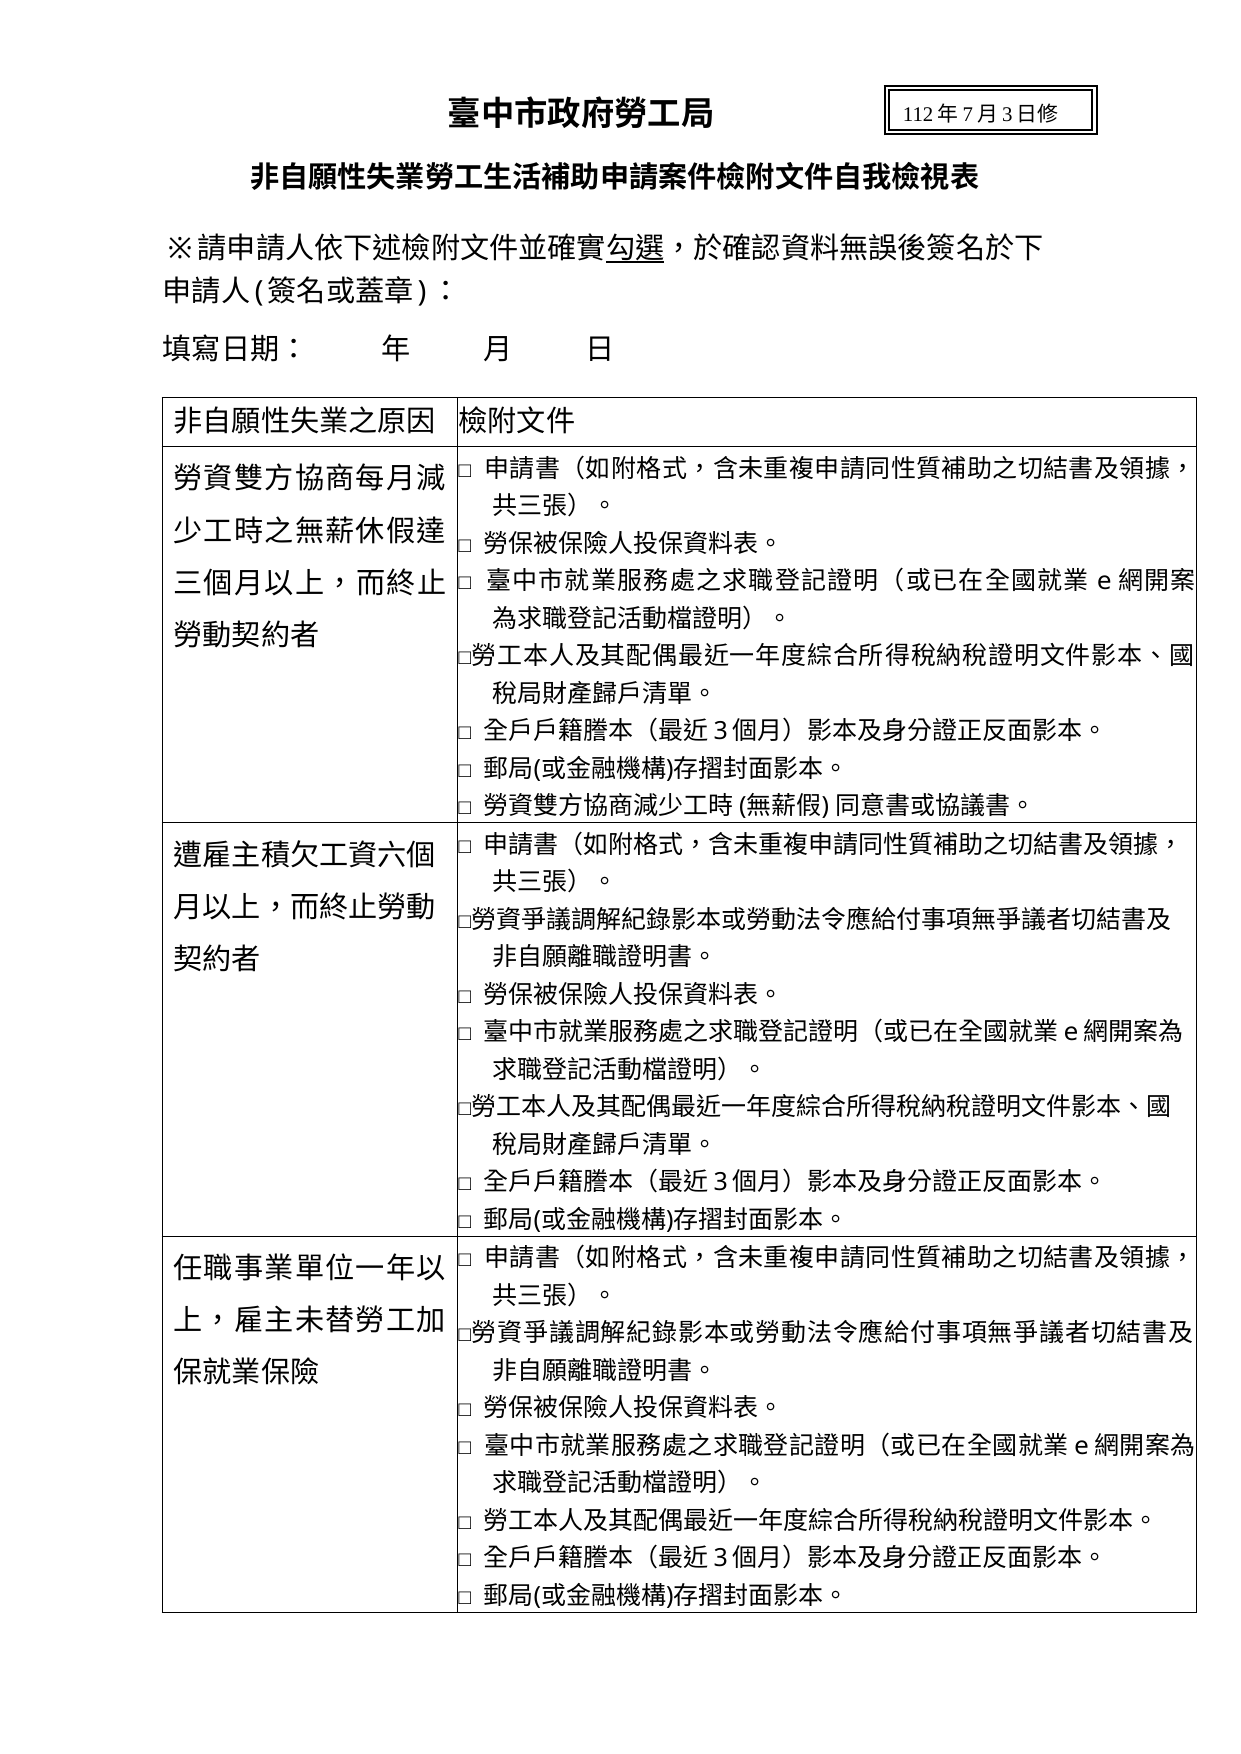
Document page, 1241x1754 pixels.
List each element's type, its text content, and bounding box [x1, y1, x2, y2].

table_cell 任職事業單位一年以上，雇主未替勞工加保就業保險 [163, 1237, 457, 1612]
text 非自願性失業勞工生活補助申請案件檢附文件自我檢視表 [89, 137, 1140, 200]
table_cell 勞資雙方協商每月減少工時之無薪休假達三個月以上，而終止勞動契約者 [163, 447, 457, 822]
table_cell 遭雇主積欠工資六個月以上，而終止勞動契約者 [163, 823, 457, 1236]
table_cell □ 申請書（如附格式，含未重複申請同性質補助之切結書及領據，共三張）。 □勞資爭議調解紀錄影本或勞動法令應給付事項無爭議者切結書及非自願離職證明書。 □ 勞保被保險人投保資料表。 □ 臺中市就業服務處之求職登記證明（或已在全國就業e網開案為求職登記活動檔證明）。 □勞工本人及其配偶最近一年度綜合所得稅納稅證明文件影本、國稅局財產歸戶清單。 □ 全戶戶籍謄本（最近3個月）影本及身分證正反面影本。 □ 郵局(或金融機構)存摺封面影本。 [458, 823, 1196, 1236]
text ※請申請人依下述檢附文件並確實勾選，於確認資料無誤後簽名於下 [89, 225, 1140, 267]
text 申請人(簽名或蓋章)： [89, 267, 1140, 310]
table_header 檢附文件 [458, 398, 1196, 446]
table_header 非自願性失業之原因 [163, 398, 457, 446]
table_cell □ 申請書（如附格式，含未重複申請同性質補助之切結書及領據，共三張）。 □勞資爭議調解紀錄影本或勞動法令應給付事項無爭議者切結書及非自願離職證明書。 □ 勞保被保險人投保資料表。 □ 臺中市就業服務處之求職登記證明（或已在全國就業e網開案為求職登記活動檔證明）。 □ 勞工本人及其配偶最近一年度綜合所得稅納稅證明文件影本。 □ 全戶戶籍謄本（最近3個月）影本及身分證正反面影本。 □ 郵局(或金融機構)存摺封面影本。 [458, 1237, 1196, 1612]
text 填寫日期： 年 月 日 [89, 310, 1140, 372]
text 臺中市政府勞工局 [89, 75, 1140, 137]
table_cell □ 申請書（如附格式，含未重複申請同性質補助之切結書及領據，共三張）。 □ 勞保被保險人投保資料表。 □ 臺中市就業服務處之求職登記證明（或已在全國就業e網開案 為求職登記活動檔證明）。 □勞工本人及其配偶最近一年度綜合所得稅納稅證明文件影本、國稅局財產歸戶清單。 □ 全戶戶籍謄本（最近3個月）影本及身分證正反面影本。 □ 郵局(或金融機構)存摺封面影本。 □ 勞資雙方協商減少工時 (無薪假) 同意書或協議書。 [458, 447, 1196, 822]
text 112年7月3日修訂 [903, 97, 1078, 124]
